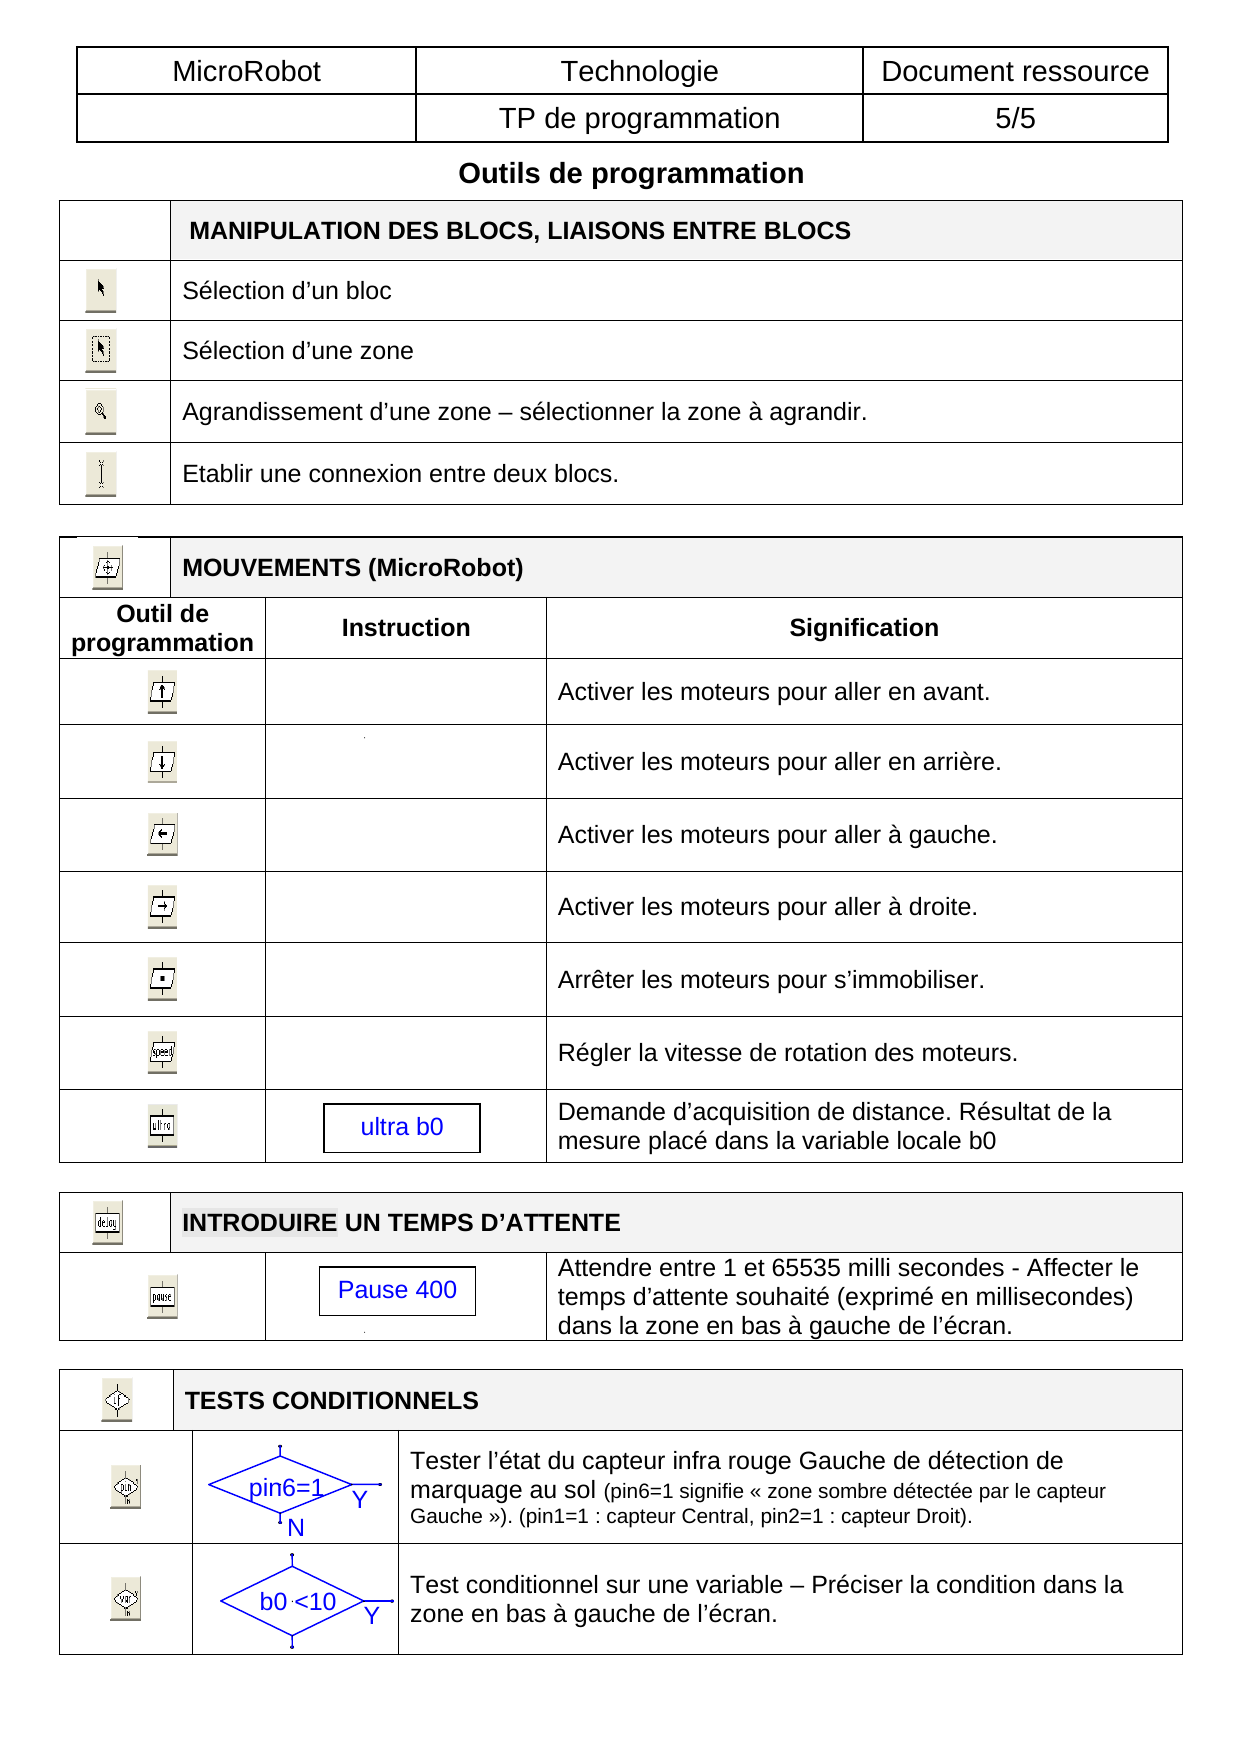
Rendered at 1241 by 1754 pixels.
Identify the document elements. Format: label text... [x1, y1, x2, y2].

table_cell Activer les moteurs pour aller à gauche. [547, 799, 1182, 871]
table_cell [266, 1253, 546, 1307]
picture [110, 1465, 141, 1509]
table_cell Sélection d’une zone [171, 321, 1182, 380]
table_cell Attendre entre 1 et 65535 milli secondes - Affecter le temps d’attente souhaité (exprimé en millisecondes) dans la zone en bas à gauche de l’écran. [547, 1253, 1182, 1339]
table_cell Tester l’état du capteur infra rouge Gauche de détection de marquage au sol (pin6=1 signifie « zone sombre détectée par le capteur Gauche »). (pin1=1 : capteur Central, pin2=1 : capteur Droit). [399, 1431, 1182, 1543]
table_cell Agrandissement d’une zone – sélectionner la zone à agrandir. [171, 381, 1182, 442]
table_cell [60, 725, 265, 798]
table_header [60, 201, 170, 259]
table_cell [60, 872, 265, 942]
table_cell [266, 799, 546, 871]
table_cell [60, 1544, 192, 1653]
picture [147, 1274, 178, 1319]
table_cell [60, 1431, 192, 1543]
table_cell Test conditionnel sur une variable – Préciser la condition dans la zone en bas à gauche de l’écran. [399, 1544, 1182, 1653]
picture [110, 1576, 141, 1621]
table_cell [60, 381, 170, 442]
text ultra b0 [339, 1112, 464, 1141]
table_cell [266, 1017, 546, 1089]
table_cell [60, 1090, 265, 1162]
text Pause 400 [335, 1275, 460, 1304]
table_cell [60, 1017, 265, 1089]
table_cell [60, 261, 170, 320]
picture [92, 1200, 123, 1245]
table_cell [266, 943, 546, 1016]
table_cell [193, 1544, 398, 1653]
table_header INTRODUIRE UN TEMPS D’ATTENTE [171, 1193, 1182, 1252]
table_cell Activer les moteurs pour aller à droite. [547, 872, 1182, 942]
table_cell [60, 659, 265, 724]
picture [85, 328, 117, 373]
table_cell [193, 1431, 398, 1543]
table_cell Arrêter les moteurs pour s’immobiliser. [547, 943, 1182, 1016]
picture [101, 1377, 133, 1422]
table_cell [60, 943, 265, 1016]
table_cell [266, 1090, 546, 1162]
table_cell MOUVEMENTS (MicroRobot) [171, 538, 1182, 597]
table_cell [60, 443, 170, 504]
table_cell [266, 872, 546, 942]
table_cell [60, 1253, 265, 1339]
table_cell Régler la vitesse de rotation des moteurs. [547, 1017, 1182, 1089]
table_cell Instruction [266, 598, 546, 658]
picture [85, 388, 117, 435]
picture [85, 268, 117, 313]
table_cell [60, 321, 170, 380]
table_cell Etablir une connexion entre deux blocs. [171, 443, 1182, 504]
table_cell [171, 505, 1182, 536]
table_cell Outil de programmation [60, 598, 265, 658]
table_cell Signification [547, 598, 1182, 658]
table_cell Sélection d’un bloc [171, 261, 1182, 320]
picture [92, 545, 123, 590]
table_cell [60, 538, 170, 597]
table_cell [60, 799, 265, 871]
table_cell [266, 659, 546, 724]
picture [147, 1104, 178, 1148]
picture [85, 451, 117, 497]
table_header [60, 1370, 173, 1430]
table_cell [266, 1308, 546, 1339]
table_cell Activer les moteurs pour aller en avant. [547, 659, 1182, 724]
table_cell Demande d’acquisition de distance. Résultat de la mesure placé dans la variable locale b0 [547, 1090, 1182, 1162]
table_header [60, 1193, 170, 1252]
table_cell [266, 725, 546, 798]
table_header TESTS CONDITIONNELS [174, 1370, 1182, 1430]
table_header MANIPULATION DES BLOCS, LIAISONS ENTRE BLOCS [171, 201, 1182, 259]
table_cell [59, 505, 171, 536]
table_cell Activer les moteurs pour aller en arrière. [547, 725, 1182, 798]
